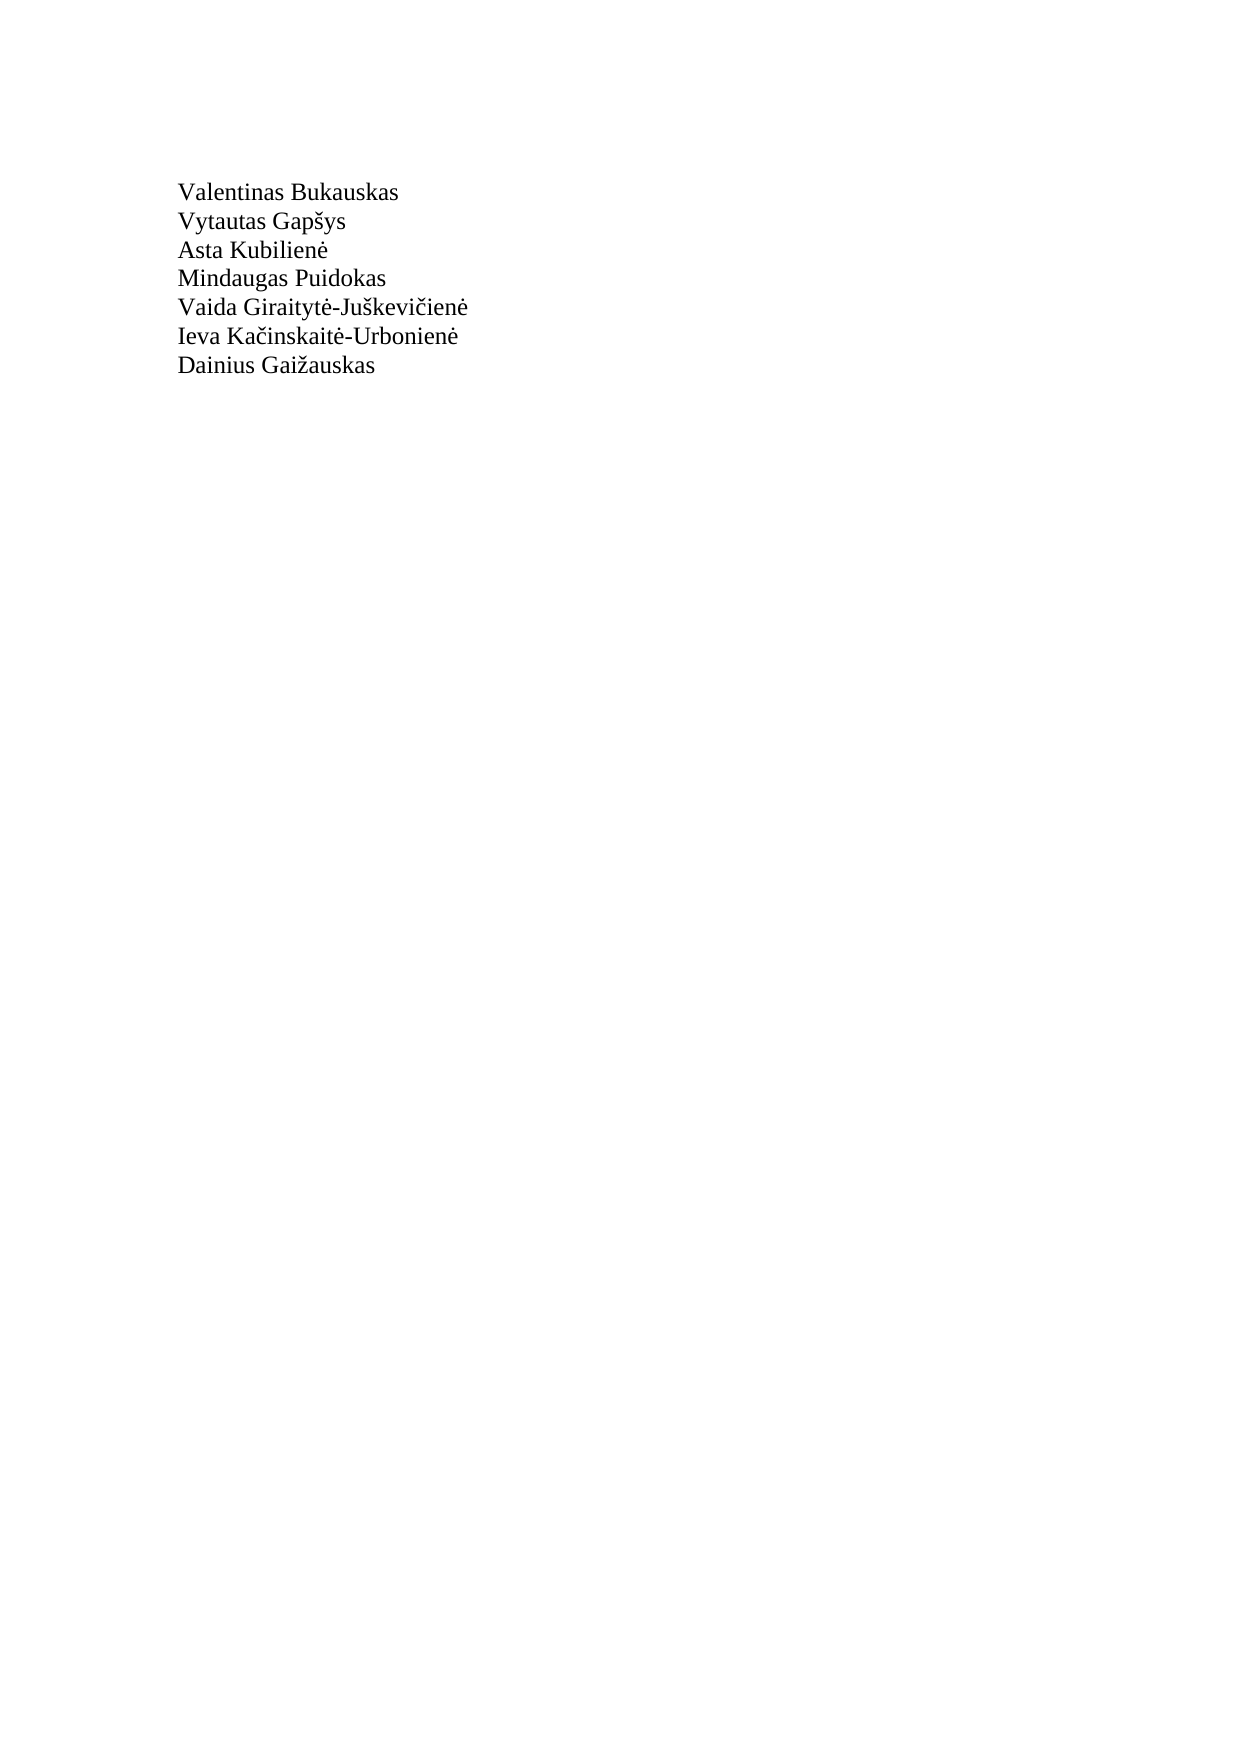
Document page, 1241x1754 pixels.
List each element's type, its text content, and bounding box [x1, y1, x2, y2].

text Vaida Giraitytė-Juškevičienė [177, 292, 1181, 321]
text Vytautas Gapšys [177, 206, 1181, 235]
text Valentinas Bukauskas [177, 177, 1181, 206]
text Mindaugas Puidokas [177, 263, 1181, 292]
text Ieva Kačinskaitė-Urbonienė [177, 321, 1181, 350]
text Dainius Gaižauskas [177, 350, 1181, 378]
text Asta Kubilienė [177, 235, 1181, 263]
